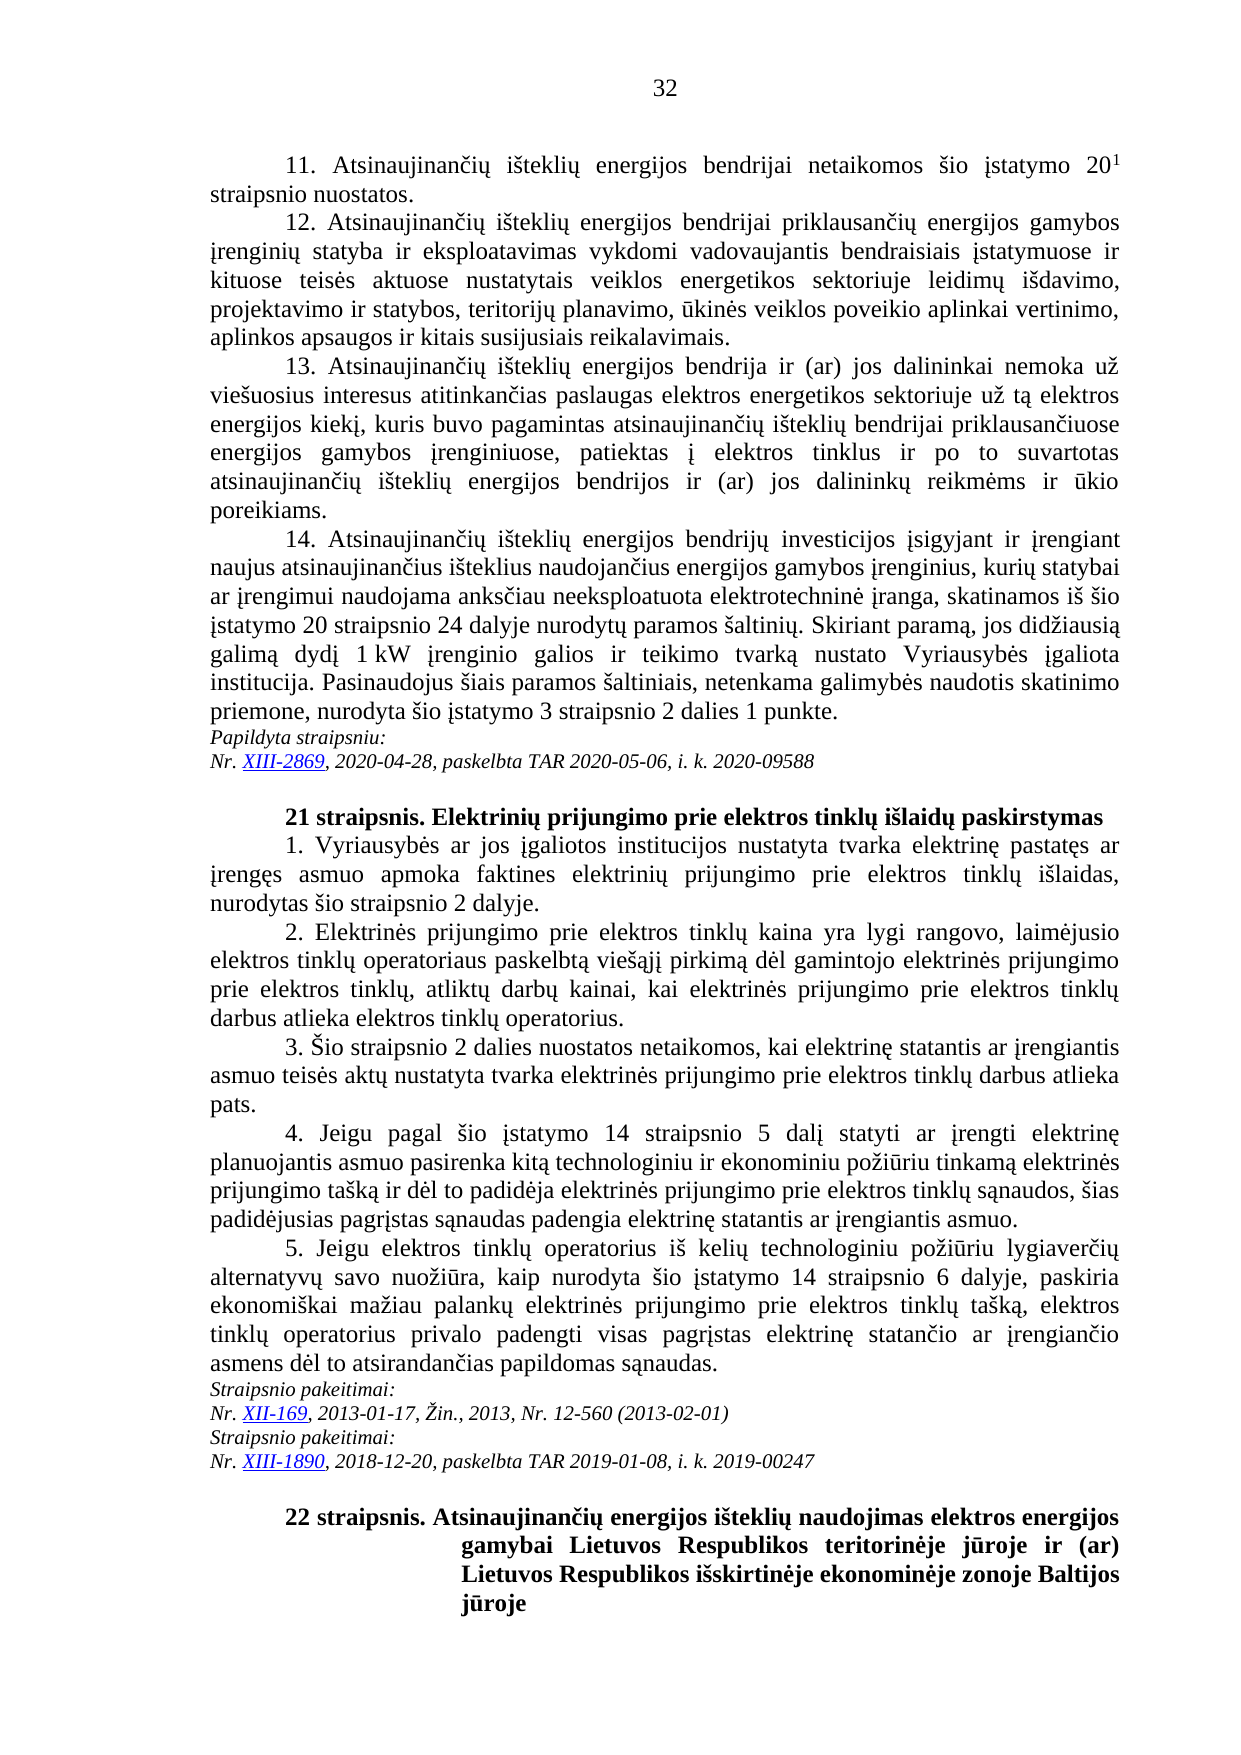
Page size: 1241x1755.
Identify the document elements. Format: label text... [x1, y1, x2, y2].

text Nr. XII-169, 2013-01-17, Žin., 2013, Nr. 12-560 (2013-02-01) [210, 1401, 1120, 1425]
text Nr. XIII-1890, 2018-12-20, paskelbta TAR 2019-01-08, i. k. 2019-00247 [210, 1449, 1120, 1473]
text 11. Atsinaujinančių išteklių energijos bendrijai netaikomos šio įstatymo 201 straipsnio nuostatos. [210, 150, 1120, 207]
text 12. Atsinaujinančių išteklių energijos bendrijai priklausančių energijos gamybos įrenginių statyba ir eksploatavimas vykdomi vadovaujantis bendraisiais įstatymuose ir kituose teisės aktuose nustatytais veiklos energetikos sektoriuje leidimų išdavimo, projektavimo ir statybos, teritorijų planavimo, ūkinės veiklos poveikio aplinkai vertinimo, aplinkos apsaugos ir kitais susijusiais reikalavimais. [210, 207, 1120, 351]
text 14. Atsinaujinančių išteklių energijos bendrijų investicijos įsigyjant ir įrengiant naujus atsinaujinančius išteklius naudojančius energijos gamybos įrenginius, kurių statybai ar įrengimui naudojama anksčiau neeksploatuota elektrotechninė įranga, skatinamos iš šio įstatymo 20 straipsnio 24 dalyje nurodytų paramos šaltinių. Skiriant paramą, jos didžiausią galimą dydį 1 kW įrenginio galios ir teikimo tvarką nustato Vyriausybės įgaliota institucija. Pasinaudojus šiais paramos šaltiniais, netenkama galimybės naudotis skatinimo priemone, nurodyta šio įstatymo 3 straipsnio 2 dalies 1 punkte. [210, 524, 1120, 725]
text 1. Vyriausybės ar jos įgaliotos institucijos nustatyta tvarka elektrinę pastatęs ar įrengęs asmuo apmoka faktines elektrinių prijungimo prie elektros tinklų išlaidas, nurodytas šio straipsnio 2 dalyje. [210, 831, 1120, 917]
text 21 straipsnis. Elektrinių prijungimo prie elektros tinklų išlaidų paskirstymas [210, 802, 1120, 831]
text Straipsnio pakeitimai: [210, 1425, 1120, 1449]
text Straipsnio pakeitimai: [210, 1377, 1120, 1401]
text 3. Šio straipsnio 2 dalies nuostatos netaikomos, kai elektrinę statantis ar įrengiantis asmuo teisės aktų nustatyta tvarka elektrinės prijungimo prie elektros tinklų darbus atlieka pats. [210, 1032, 1120, 1118]
text 22 straipsnis. Atsinaujinančių energijos išteklių naudojimas elektros energijos gamybai Lietuvos Respublikos teritorinėje jūroje ir (ar) Lietuvos Respublikos išskirtinėje ekonominėje zonoje Baltijos jūroje [285, 1502, 1120, 1617]
text Nr. XIII-2869, 2020-04-28, paskelbta TAR 2020-05-06, i. k. 2020-09588 [210, 749, 1120, 773]
text 2. Elektrinės prijungimo prie elektros tinklų kaina yra lygi rangovo, laimėjusio elektros tinklų operatoriaus paskelbtą viešąjį pirkimą dėl gamintojo elektrinės prijungimo prie elektros tinklų, atliktų darbų kainai, kai elektrinės prijungimo prie elektros tinklų darbus atlieka elektros tinklų operatorius. [210, 917, 1120, 1032]
text Papildyta straipsniu: [210, 725, 1120, 749]
text 4. Jeigu pagal šio įstatymo 14 straipsnio 5 dalį statyti ar įrengti elektrinę planuojantis asmuo pasirenka kitą technologiniu ir ekonominiu požiūriu tinkamą elektrinės prijungimo tašką ir dėl to padidėja elektrinės prijungimo prie elektros tinklų sąnaudos, šias padidėjusias pagrįstas sąnaudas padengia elektrinę statantis ar įrengiantis asmuo. [210, 1118, 1120, 1233]
text 13. Atsinaujinančių išteklių energijos bendrija ir (ar) jos dalininkai nemoka už viešuosius interesus atitinkančias paslaugas elektros energetikos sektoriuje už tą elektros energijos kiekį, kuris buvo pagamintas atsinaujinančių išteklių bendrijai priklausančiuose energijos gamybos įrenginiuose, patiektas į elektros tinklus ir po to suvartotas atsinaujinančių išteklių energijos bendrijos ir (ar) jos dalininkų reikmėms ir ūkio poreikiams. [210, 351, 1120, 524]
text 5. Jeigu elektros tinklų operatorius iš kelių technologiniu požiūriu lygiaverčių alternatyvų savo nuožiūra, kaip nurodyta šio įstatymo 14 straipsnio 6 dalyje, paskiria ekonomiškai mažiau palankų elektrinės prijungimo prie elektros tinklų tašką, elektros tinklų operatorius privalo padengti visas pagrįstas elektrinę statančio ar įrengiančio asmens dėl to atsirandančias papildomas sąnaudas. [210, 1233, 1120, 1377]
